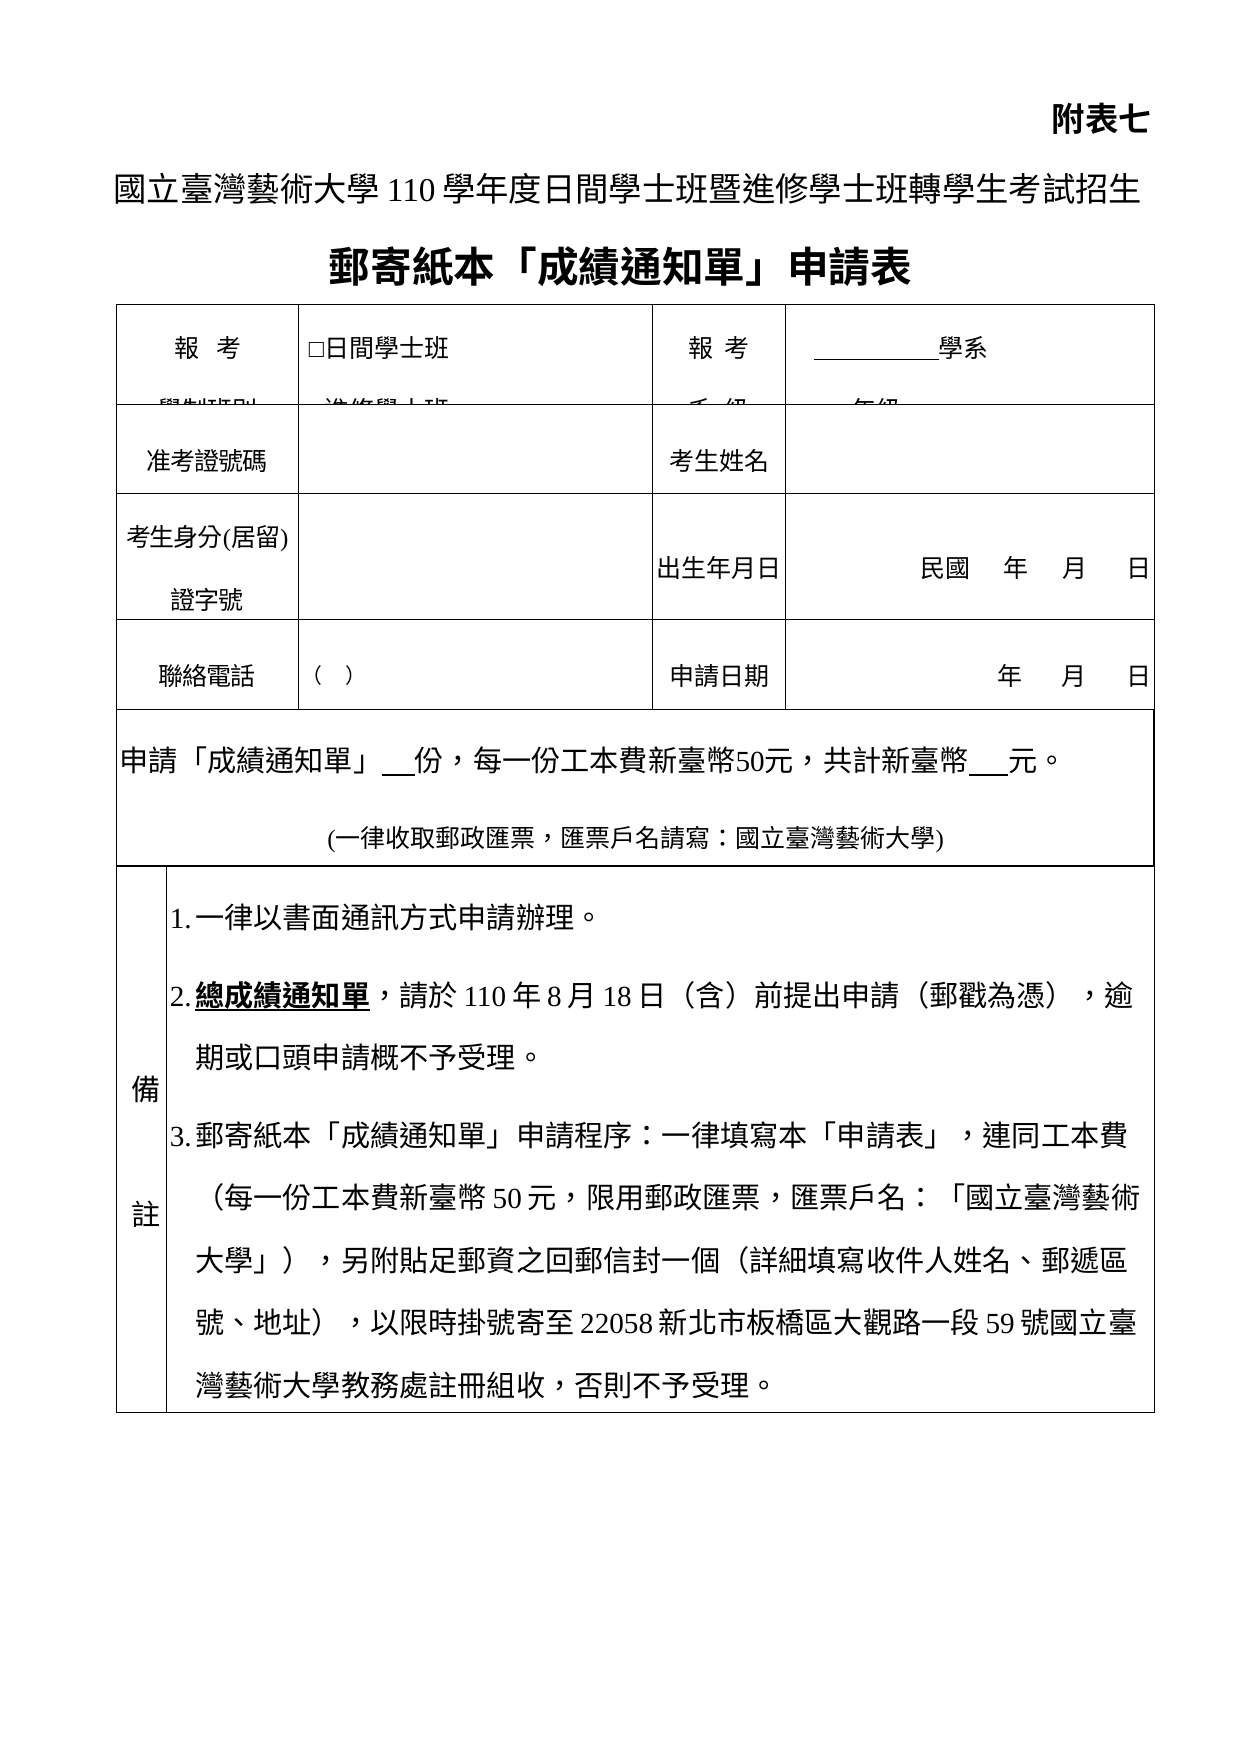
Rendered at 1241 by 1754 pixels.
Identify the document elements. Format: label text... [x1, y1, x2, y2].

table_cell 年 月 日 [786, 620, 1154, 709]
table_cell 民國 年 月 日 [786, 494, 1154, 619]
table_header 學系 年級 [786, 305, 1154, 404]
table_cell [299, 405, 652, 493]
table_header 報 考 系 級 [653, 305, 785, 404]
table_cell 考生身分(居留)證字號 [117, 494, 298, 619]
text 國立臺灣藝術大學110學年度日間學士班暨進修學士班轉學生考試招生 [74, 145, 1181, 207]
table_cell 聯絡電話 [117, 620, 298, 709]
table_cell 申請日期 [653, 620, 785, 709]
table_cell 考生姓名 [653, 405, 785, 493]
table_cell [299, 494, 652, 619]
text 附表七 [89, 75, 1152, 137]
table_header 報 考 學制班別 [117, 305, 298, 404]
table_cell [786, 405, 1154, 493]
table_cell 一律以書面通訊方式申請辦理。 總成績通知單，請於110年8月18日（含）前提出申請（郵戳為憑），逾期或口頭申請概不予受理。 郵寄紙本「成績通知單」申請程序：一律填寫本「申請表」，連同工本費（每一份工本費新臺幣50元，限用郵政匯票，匯票戶名：「國立臺灣藝術大學」），另附貼足郵資之回郵信封一個（詳細填寫收件人姓名、郵遞區號、地址），以限時掛號寄至22058新北市板橋區大觀路一段59號國立臺灣藝術大學教務處註冊組收，否則不予受理。 [167, 867, 1154, 1412]
table_header □日間學士班 □進修學士班 [299, 305, 652, 404]
text 郵寄紙本「成績通知單」申請表 [89, 222, 1152, 285]
table_cell 出生年月日 [653, 494, 785, 619]
table_cell 准考證號碼 [117, 405, 298, 493]
table_cell （ ） [299, 620, 652, 709]
table_cell 申請「成績通知單」 份，每一份工本費新臺幣50元，共計新臺幣 元。 (一律收取郵政匯票，匯票戶名請寫：國立臺灣藝術大學) [117, 710, 1153, 865]
table_cell 備 註 [117, 867, 166, 1412]
